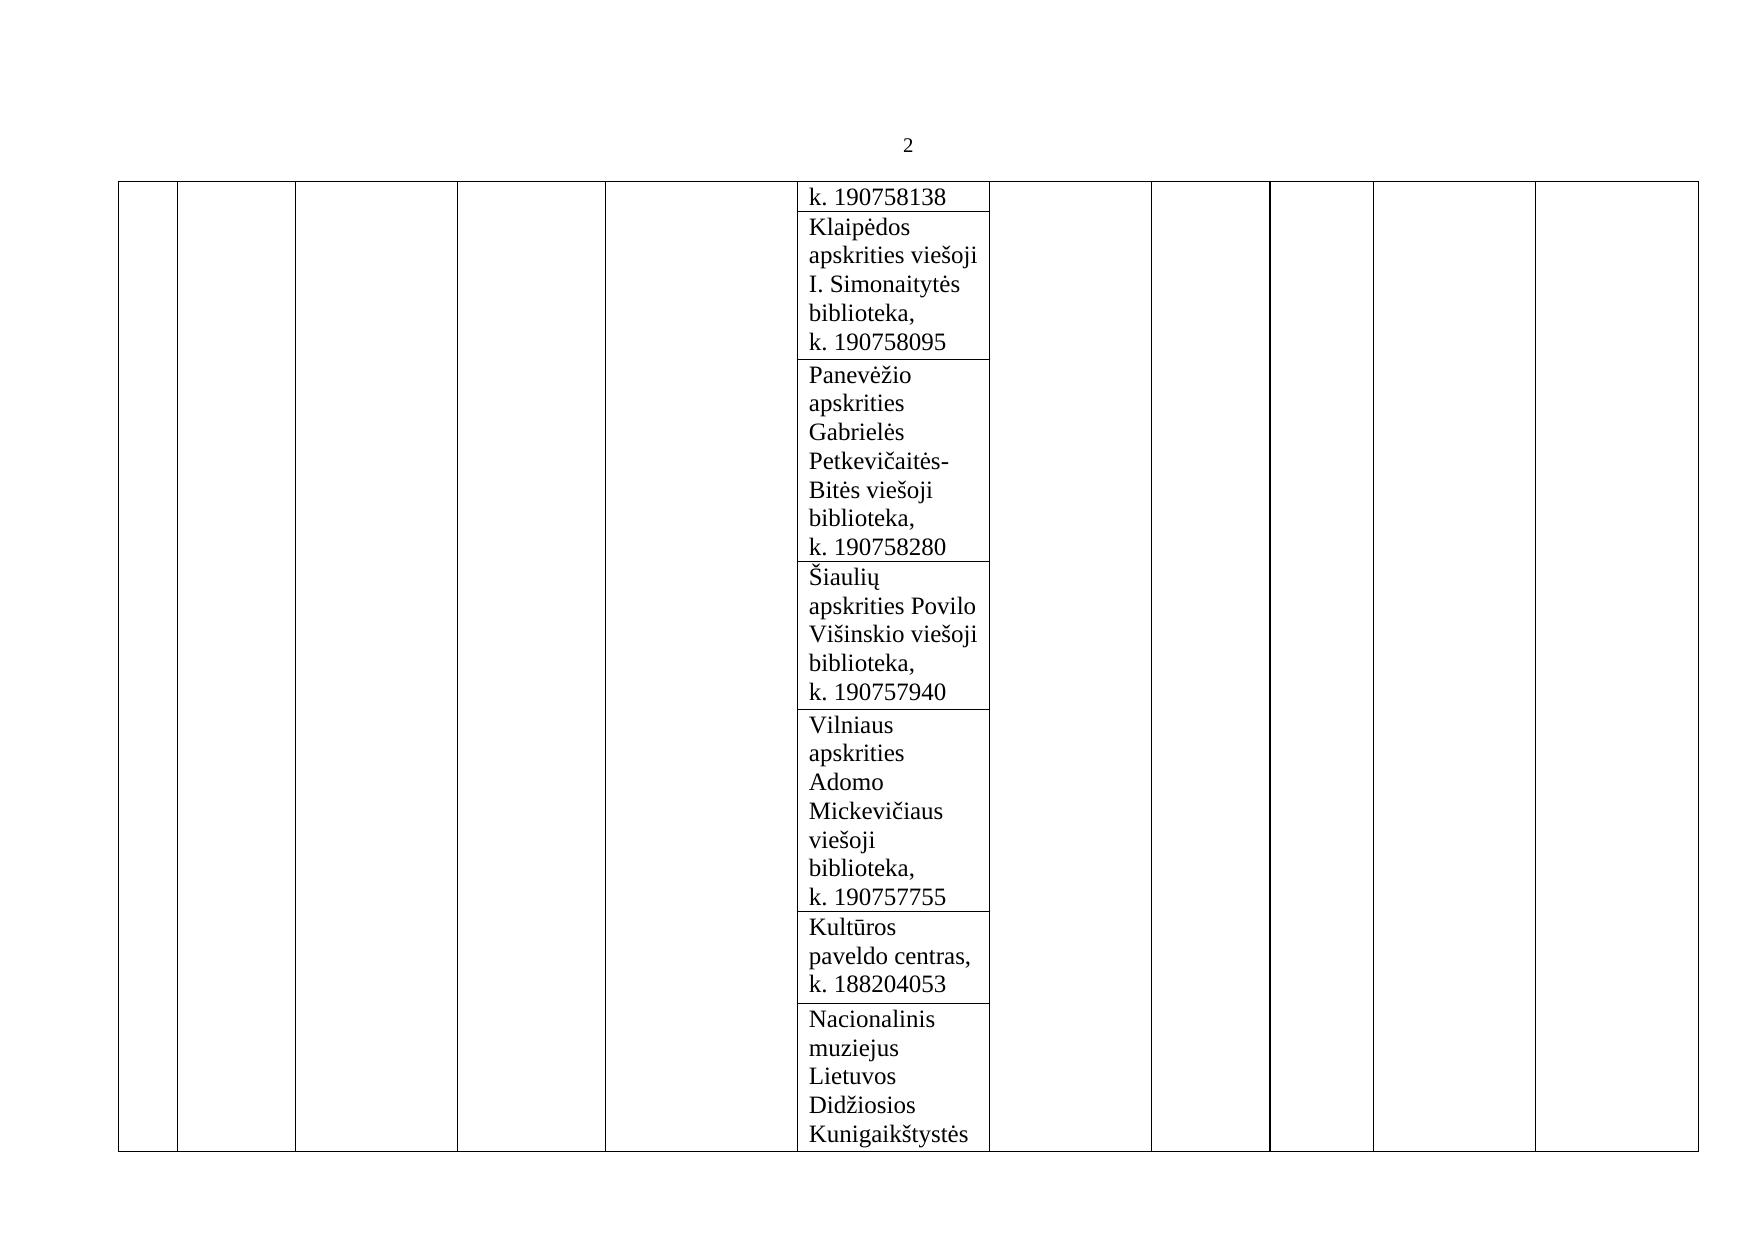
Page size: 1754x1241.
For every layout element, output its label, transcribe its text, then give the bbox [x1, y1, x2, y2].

table_cell [119, 182, 177, 1151]
table_cell Šiaulių apskrities Povilo Višinskio viešoji biblioteka, k. 190757940 [798, 562, 989, 709]
table_cell [1271, 182, 1373, 1151]
table_cell [1536, 182, 1698, 1151]
table_cell Panevėžio apskrities Gabrielės Petkevičaitės-Bitės viešoji biblioteka, k. 190758280 [798, 360, 989, 561]
table_cell [606, 182, 797, 1151]
table_cell Klaipėdos apskrities viešoji I. Simonaitytės biblioteka, k. 190758095 [798, 212, 989, 359]
table_cell [178, 182, 295, 1151]
table_cell Vilniaus apskrities Adomo Mickevičiaus viešoji biblioteka, k. 190757755 [798, 710, 989, 911]
table_cell Nacionalinis muziejus Lietuvos Didžiosios Kunigaikštystės [798, 1004, 989, 1151]
table_cell Kultūros paveldo centras, k. 188204053 [798, 912, 989, 1003]
table_cell [458, 182, 605, 1151]
table_cell [296, 182, 457, 1151]
table_cell [1374, 182, 1535, 1151]
table_cell k. 190758138 [798, 182, 989, 211]
table_cell [1152, 182, 1269, 1151]
table_cell [990, 182, 1151, 1151]
